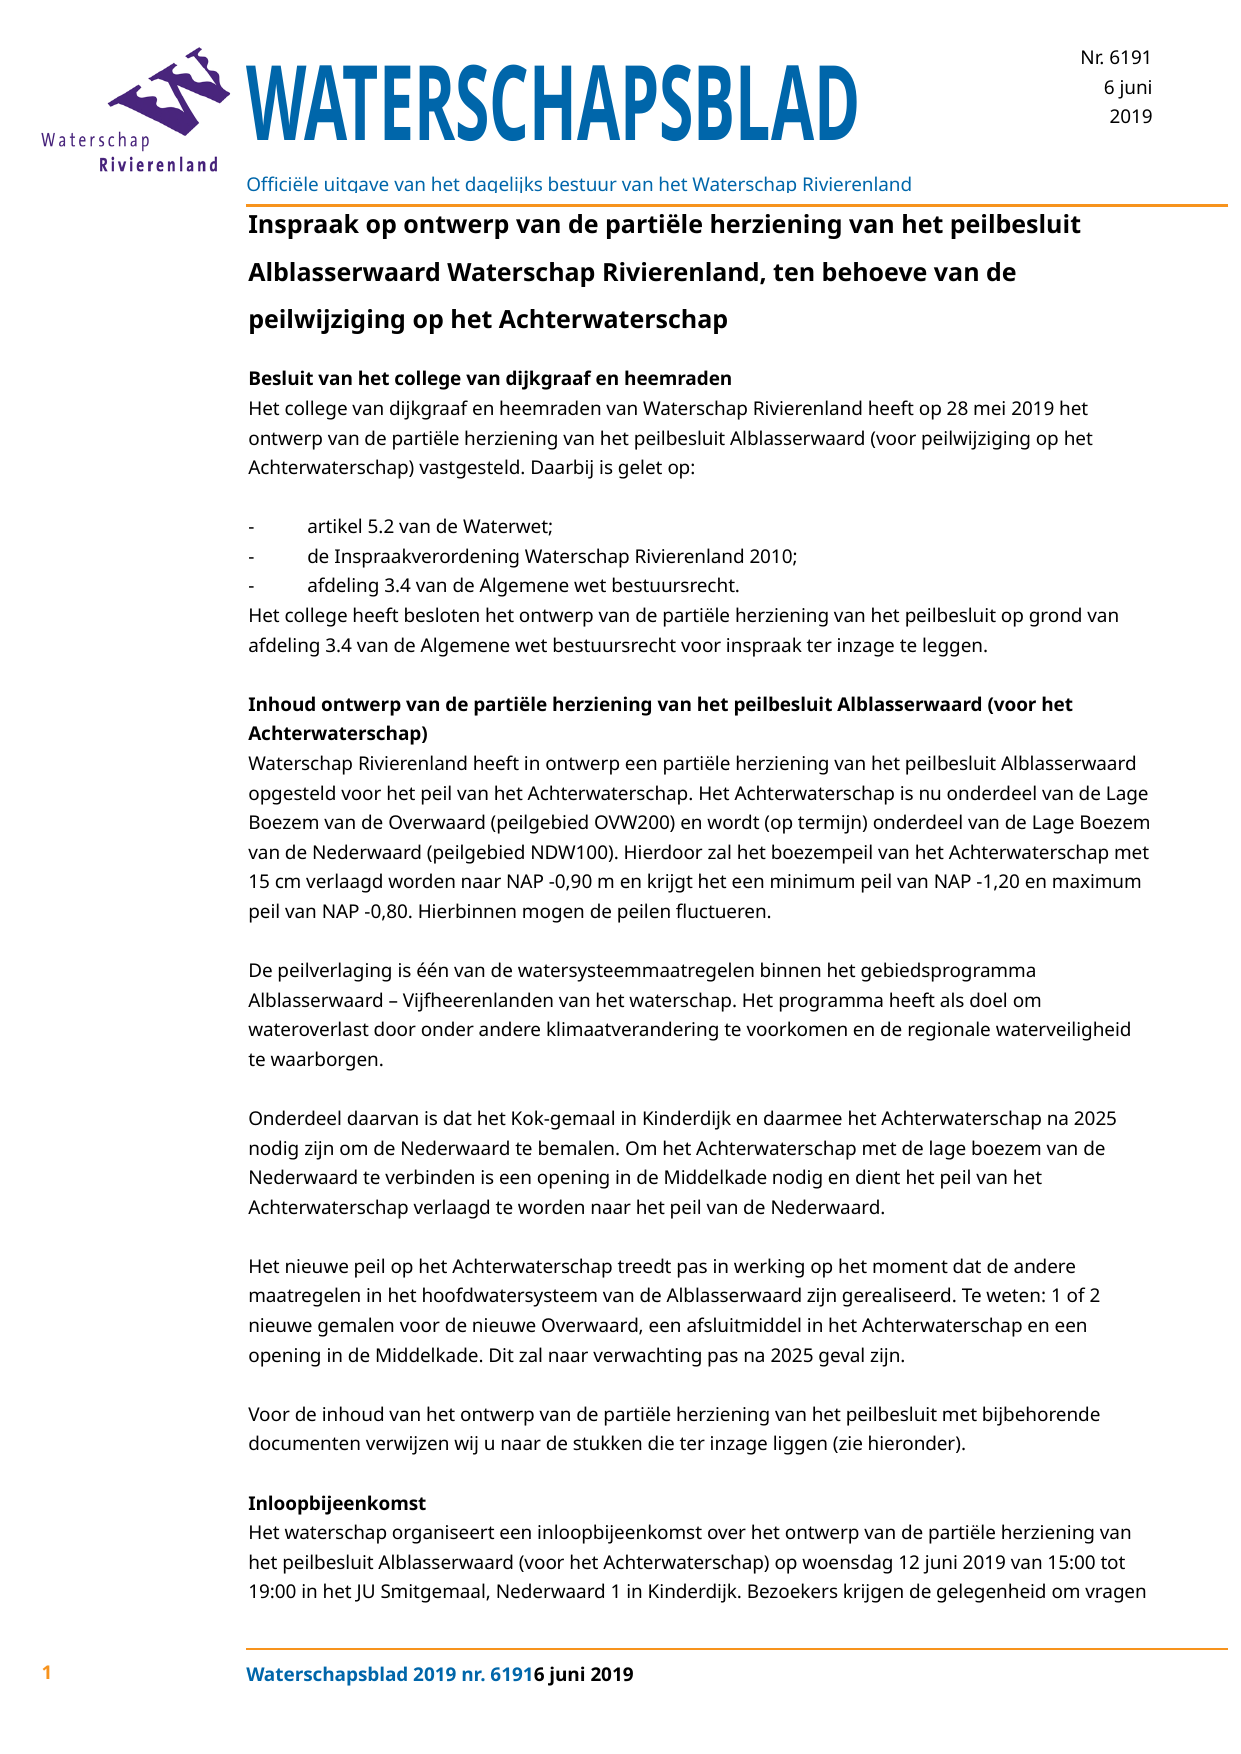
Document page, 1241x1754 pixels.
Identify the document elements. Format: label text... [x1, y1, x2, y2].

picture [41, 47, 231, 172]
text Besluit van het college van dijkgraaf en heemraden [248, 366, 1152, 391]
text Inspraak op ontwerp van de partiële herziening van het peilbesluit Alblasserwaard Waterschap Rivierenland, ten behoeve van de peilwijziging op het Achterwaterschap [248, 207, 1152, 336]
list de Inspraakverordening Waterschap Rivierenland 2010; [248, 543, 1152, 569]
text Inloopbijeenkomst [248, 1490, 1152, 1515]
list afdeling 3.4 van de Algemene wet bestuursrecht. [248, 573, 1152, 598]
text Het nieuwe peil op het Achterwaterschap treedt pas in werking op het moment dat de andere maatregelen in het hoofdwatersysteem van de Alblasserwaard zijn gerealiseerd. Te weten: 1 of 2 nieuwe gemalen voor de nieuwe Overwaard, een afsluitmiddel in het Achterwaterschap en een opening in de Middelkade. Dit zal naar verwachting pas na 2025 geval zijn. [248, 1253, 1152, 1367]
text Waterschap Rivierenland heeft in ontwerp een partiële herziening van het peilbesluit Alblasserwaard opgesteld voor het peil van het Achterwaterschap. Het Achterwaterschap is nu onderdeel van de Lage Boezem van de Overwaard (peilgebied OVW200) en wordt (op termijn) onderdeel van de Lage Boezem van de Nederwaard (peilgebied NDW100). Hierdoor zal het boezempeil van het Achterwaterschap met 15 cm verlaagd worden naar NAP -0,90 m en krijgt het een minimum peil van NAP -1,20 en maximum peil van NAP -0,80. Hierbinnen mogen de peilen fluctueren. [248, 750, 1152, 924]
text Het waterschap organiseert een inloopbijeenkomst over het ontwerp van de partiële herziening van het peilbesluit Alblasserwaard (voor het Achterwaterschap) op woensdag 12 juni 2019 van 15:00 tot 19:00 in het JU Smitgemaal, Nederwaard 1 in Kinderdijk. Bezoekers krijgen de gelegenheid om vragen [248, 1519, 1152, 1604]
text Alblasserwaard – Vijfheerenlanden van het waterschap. Het programma heeft als doel om wateroverlast door onder andere klimaatverandering te voorkomen en de regionale waterveiligheid te waarborgen. [248, 987, 1152, 1072]
list artikel 5.2 van de Waterwet; [248, 513, 1152, 539]
text Inhoud ontwerp van de partiële herziening van het peilbesluit Alblasserwaard (voor het Achterwaterschap) [248, 691, 1152, 746]
text De peilverlaging is één van de watersysteemmaatregelen binnen het gebiedsprogramma [248, 957, 1152, 983]
text Onderdeel daarvan is dat het Kok-gemaal in Kinderdijk en daarmee het Achterwaterschap na 2025 nodig zijn om de Nederwaard te bemalen. Om het Achterwaterschap met de lage boezem van de Nederwaard te verbinden is een opening in de Middelkade nodig en dient het peil van het Achterwaterschap verlaagd te worden naar het peil van de Nederwaard. [248, 1105, 1152, 1219]
text Voor de inhoud van het ontwerp van de partiële herziening van het peilbesluit met bijbehorende documenten verwijzen wij u naar de stukken die ter inzage liggen (zie hieronder). [248, 1401, 1152, 1456]
text Het college van dijkgraaf en heemraden van Waterschap Rivierenland heeft op 28 mei 2019 het ontwerp van de partiële herziening van het peilbesluit Alblasserwaard (voor peilwijziging op het Achterwaterschap) vastgesteld. Daarbij is gelet op: [248, 395, 1152, 480]
text Het college heeft besloten het ontwerp van de partiële herziening van het peilbesluit op grond van afdeling 3.4 van de Algemene wet bestuursrecht voor inspraak ter inzage te leggen. [248, 602, 1152, 657]
